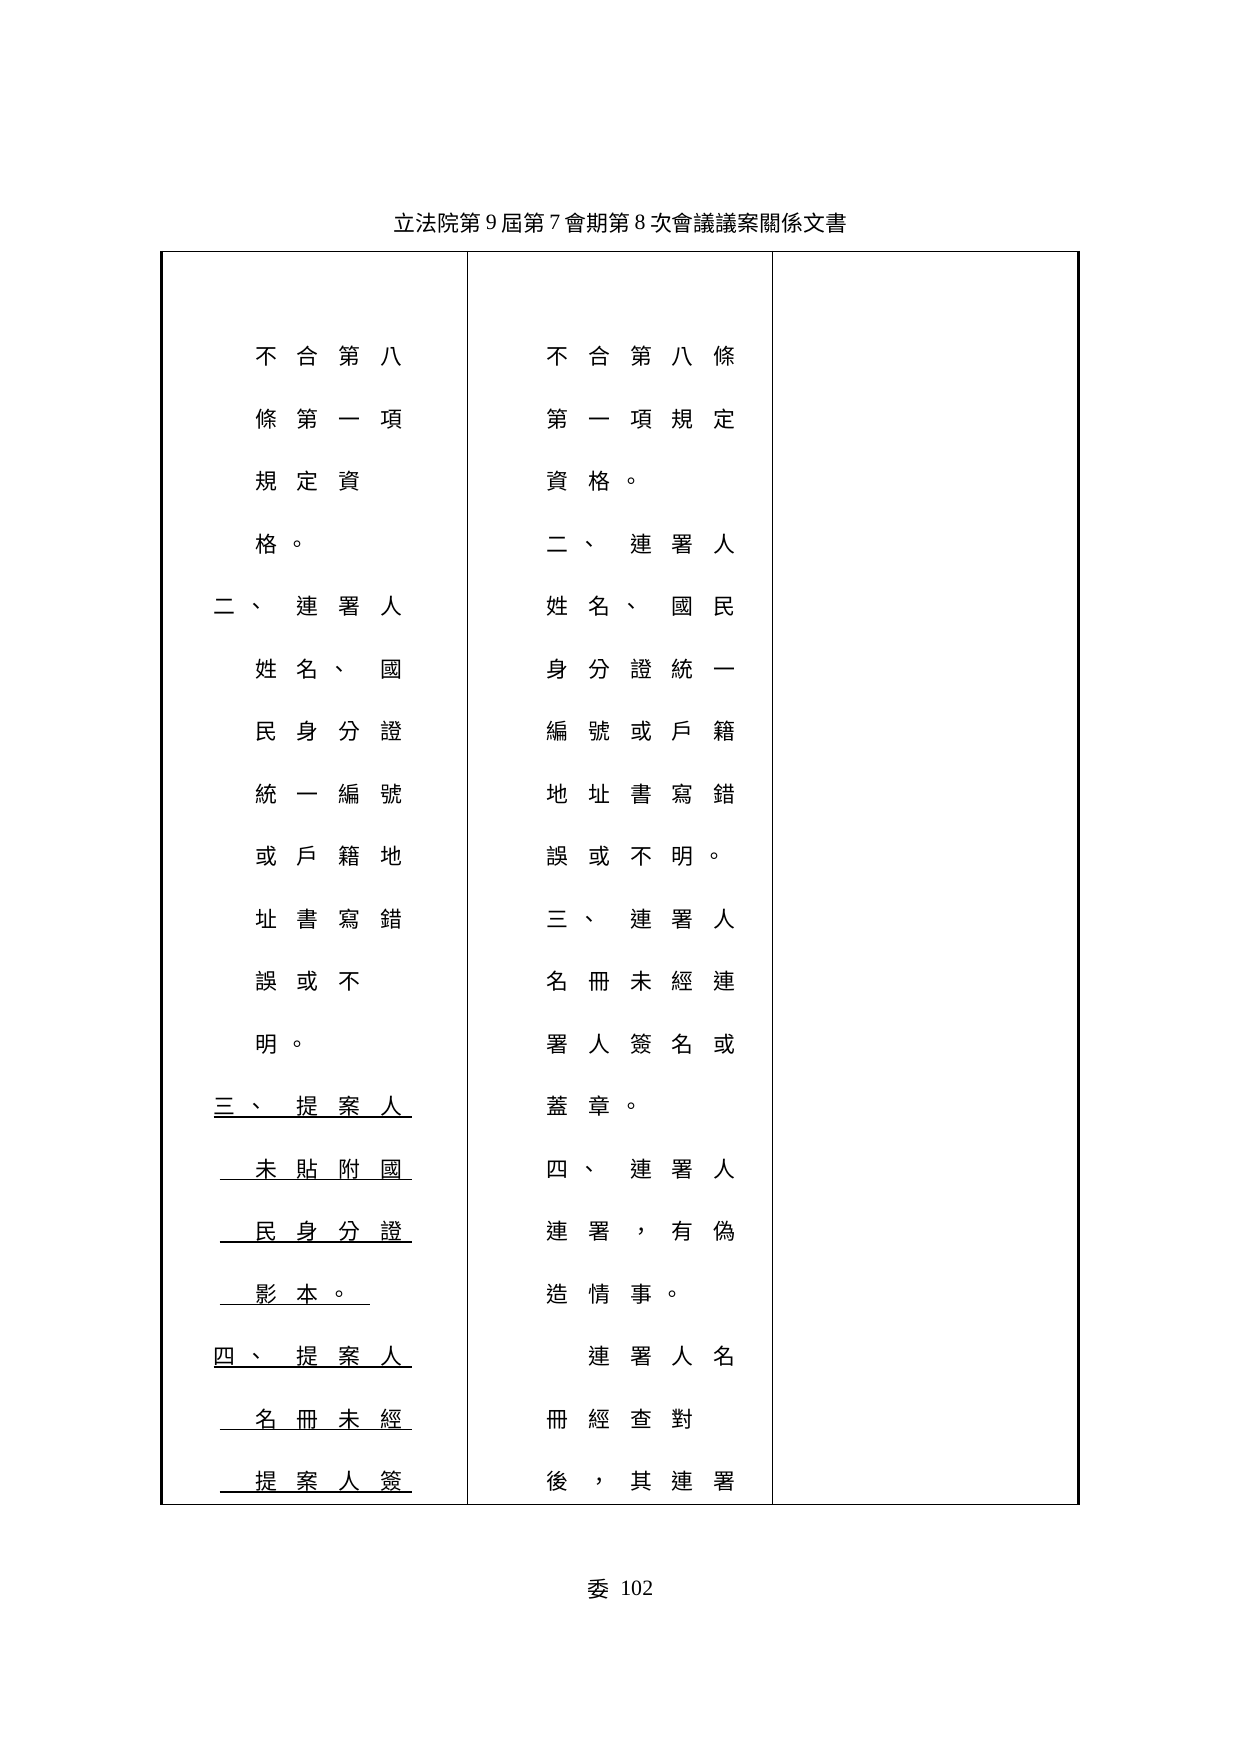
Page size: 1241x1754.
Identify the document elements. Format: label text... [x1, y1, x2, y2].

table_cell [773, 252, 1077, 1504]
table_cell 不合第八條第一項規定資格。 二、連署人姓名、國民身分證統一編號或戶籍地址書寫錯誤或不明。 三、連署人名冊未經連署人簽名或蓋章。 四、連署人連署，有偽造情事。 連署人名冊經查對後，其連署 [468, 252, 772, 1504]
table_cell 不合第八條第一項規定資格。 二、連署人姓名、國民身分證統一編號或戶籍地址書寫錯誤或不明。 三、提案人未貼附國民身分證影本。 四、提案人名冊未經提案人簽 [163, 252, 467, 1504]
